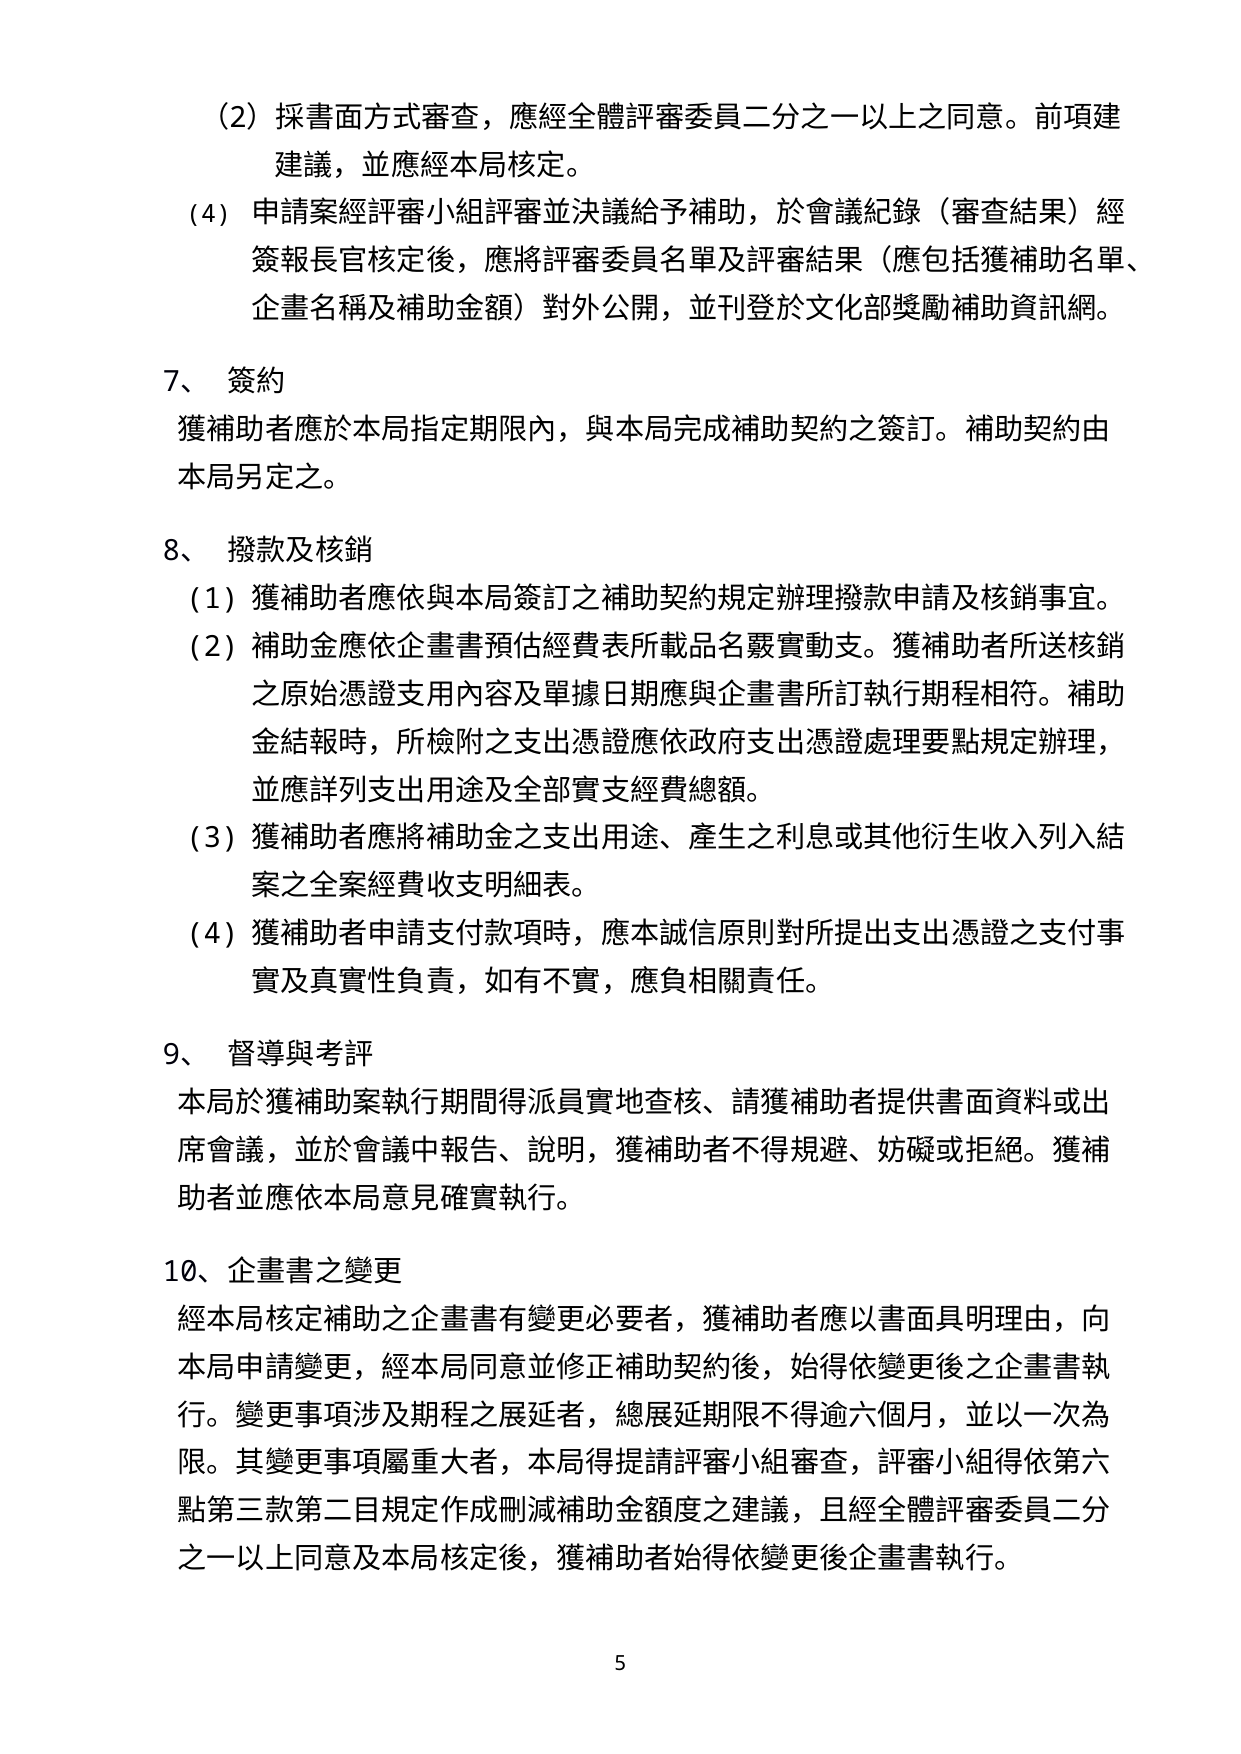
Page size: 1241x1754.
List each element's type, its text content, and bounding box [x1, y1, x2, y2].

list 申請案經評審小組評審並決議給予補助，於會議紀錄（審查結果）經簽報長官核定後，應將評審委員名單及評審結果（應包括獲補助名單、企畫名稱及補助金額）對外公開，並刊登於文化部獎勵補助資訊網。 [186, 184, 1128, 328]
list 獲補助者應將補助金之支出用途、產生之利息或其他衍生收入列入結案之全案經費收支明細表。 [186, 809, 1128, 905]
list 督導與考評 [162, 1026, 1128, 1074]
list 獲補助者應依與本局簽訂之補助契約規定辦理撥款申請及核銷事宜。 [186, 570, 1128, 618]
text （2）採書面方式審查，應經全體評審委員二分之一以上之同意。前項建 [112, 89, 1128, 137]
list 簽約 [162, 353, 1128, 401]
list 獲補助者申請支付款項時，應本誠信原則對所提出支出憑證之支付事實及真實性負責，如有不實，應負相關責任。 [186, 905, 1128, 1001]
list 撥款及核銷 [162, 522, 1128, 570]
list 獲補助者應於本局指定期限內，與本局完成補助契約之簽訂。補助契約由本局另定之。 [177, 401, 1128, 497]
list 經本局核定補助之企畫書有變更必要者，獲補助者應以書面具明理由，向本局申請變更，經本局同意並修正補助契約後，始得依變更後之企畫書執行。變更事項涉及期程之展延者，總展延期限不得逾六個月，並以一次為限。其變更事項屬重大者，本局得提請評審小組審查，評審小組得依第六點第三款第二目規定作成刪減補助金額度之建議，且經全體評審委員二分之一以上同意及本局核定後，獲補助者始得依變更後企畫書執行。 [177, 1291, 1128, 1578]
list 補助金應依企畫書預估經費表所載品名覈實動支。獲補助者所送核銷之原始憑證支用內容及單據日期應與企畫書所訂執行期程相符。補助金結報時，所檢附之支出憑證應依政府支出憑證處理要點規定辦理，並應詳列支出用途及全部實支經費總額。 [186, 618, 1128, 809]
list 本局於獲補助案執行期間得派員實地查核、請獲補助者提供書面資料或出席會議，並於會議中報告、說明，獲補助者不得規避、妨礙或拒絕。獲補助者並應依本局意見確實執行。 [177, 1074, 1128, 1218]
list 企畫書之變更 [162, 1243, 1128, 1291]
list 建議，並應經本局核定。 [230, 137, 1128, 184]
